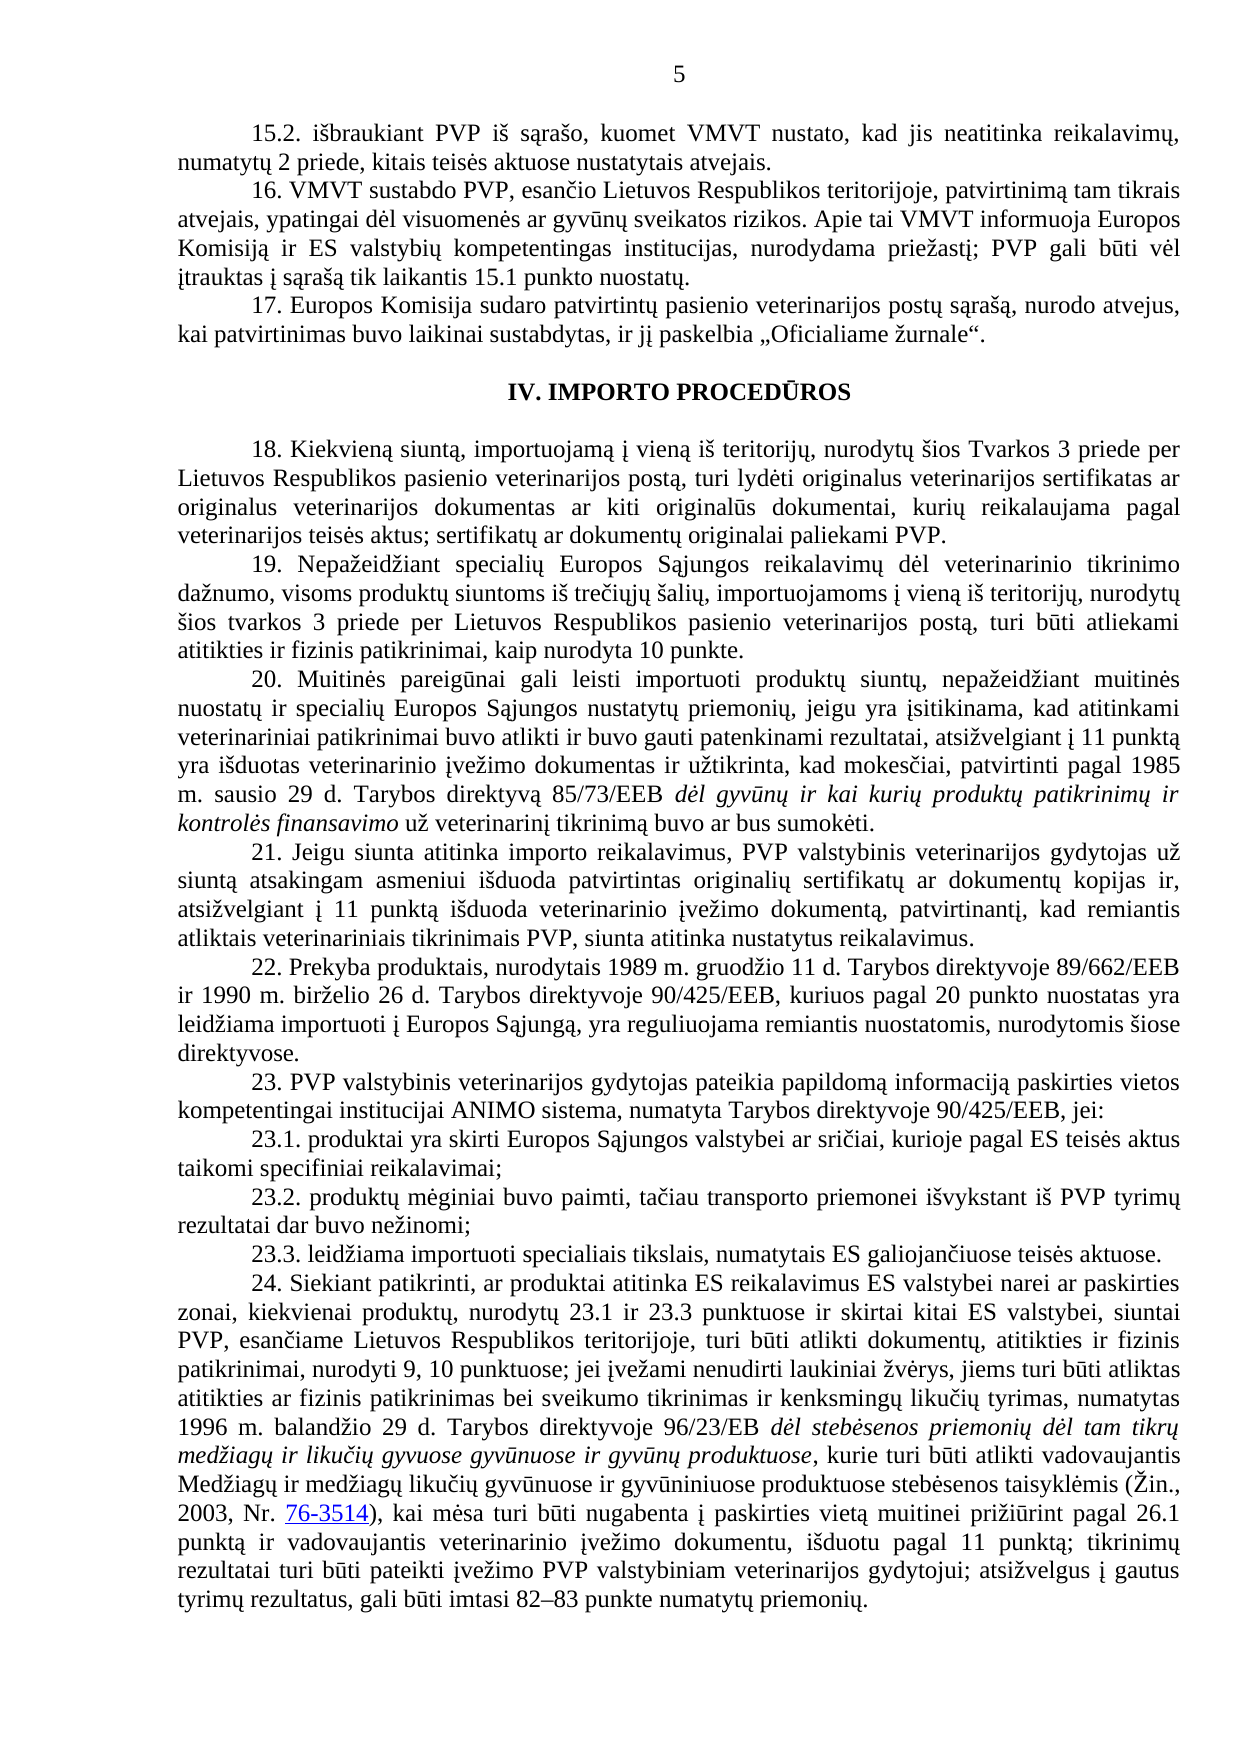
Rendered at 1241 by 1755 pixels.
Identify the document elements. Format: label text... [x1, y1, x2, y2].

text 21. Jeigu siunta atitinka importo reikalavimus, PVP valstybinis veterinarijos gydytojas už siuntą atsakingam asmeniui išduoda patvirtintas originalių sertifikatų ar dokumentų kopijas ir, atsižvelgiant į 11 punktą išduoda veterinarinio įvežimo dokumentą, patvirtinantį, kad remiantis atliktais veterinariniais tikrinimais PVP, siunta atitinka nustatytus reikalavimus. [177, 837, 1181, 952]
text 23.2. produktų mėginiai buvo paimti, tačiau transporto priemonei išvykstant iš PVP tyrimų rezultatai dar buvo nežinomi; [177, 1182, 1181, 1239]
text 18. Kiekvieną siuntą, importuojamą į vieną iš teritorijų, nurodytų šios Tvarkos 3 priede per Lietuvos Respublikos pasienio veterinarijos postą, turi lydėti originalus veterinarijos sertifikatas ar originalus veterinarijos dokumentas ar kiti originalūs dokumentai, kurių reikalaujama pagal veterinarijos teisės aktus; sertifikatų ar dokumentų originalai paliekami PVP. [177, 434, 1181, 549]
text 24. Siekiant patikrinti, ar produktai atitinka ES reikalavimus ES valstybei narei ar paskirties zonai, kiekvienai produktų, nurodytų 23.1 ir 23.3 punktuose ir skirtai kitai ES valstybei, siuntai PVP, esančiame Lietuvos Respublikos teritorijoje, turi būti atlikti dokumentų, atitikties ir fizinis patikrinimai, nurodyti 9, 10 punktuose; jei įvežami nenudirti laukiniai žvėrys, jiems turi būti atliktas atitikties ar fizinis patikrinimas bei sveikumo tikrinimas ir kenksmingų likučių tyrimas, numatytas 1996 m. balandžio 29 d. Tarybos direktyvoje 96/23/EB dėl stebėsenos priemonių dėl tam tikrų medžiagų ir likučių gyvuose gyvūnuose ir gyvūnų produktuose, kurie turi būti atlikti vadovaujantis Medžiagų ir medžiagų likučių gyvūnuose ir gyvūniniuose produktuose stebėsenos taisyklėmis (Žin., 2003, Nr. 76-3514), kai mėsa turi būti nugabenta į paskirties vietą muitinei prižiūrint pagal 26.1 punktą ir vadovaujantis veterinarinio įvežimo dokumentu, išduotu pagal 11 punktą; tikrinimų rezultatai turi būti pateikti įvežimo PVP valstybiniam veterinarijos gydytojui; atsižvelgus į gautus tyrimų rezultatus, gali būti imtasi 82–83 punkte numatytų priemonių. [177, 1268, 1181, 1613]
text 23. PVP valstybinis veterinarijos gydytojas pateikia papildomą informaciją paskirties vietos kompetentingai institucijai ANIMO sistema, numatyta Tarybos direktyvoje 90/425/EEB, jei: [177, 1067, 1181, 1124]
text 19. Nepažeidžiant specialių Europos Sąjungos reikalavimų dėl veterinarinio tikrinimo dažnumo, visoms produktų siuntoms iš trečiųjų šalių, importuojamoms į vieną iš teritorijų, nurodytų šios tvarkos 3 priede per Lietuvos Respublikos pasienio veterinarijos postą, turi būti atliekami atitikties ir fizinis patikrinimai, kaip nurodyta 10 punkte. [177, 549, 1181, 664]
text 15.2. išbraukiant PVP iš sąrašo, kuomet VMVT nustato, kad jis neatitinka reikalavimų, numatytų 2 priede, kitais teisės aktuose nustatytais atvejais. [177, 118, 1181, 176]
text 22. Prekyba produktais, nurodytais 1989 m. gruodžio 11 d. Tarybos direktyvoje 89/662/EEB ir 1990 m. birželio 26 d. Tarybos direktyvoje 90/425/EEB, kuriuos pagal 20 punkto nuostatas yra leidžiama importuoti į Europos Sąjungą, yra reguliuojama remiantis nuostatomis, nurodytomis šiose direktyvose. [177, 952, 1181, 1067]
text 17. Europos Komisija sudaro patvirtintų pasienio veterinarijos postų sąrašą, nurodo atvejus, kai patvirtinimas buvo laikinai sustabdytas, ir jį paskelbia „Oficialiame žurnale“. [177, 291, 1181, 348]
text 23.1. produktai yra skirti Europos Sąjungos valstybei ar sričiai, kurioje pagal ES teisės aktus taikomi specifiniai reikalavimai; [177, 1124, 1181, 1182]
text IV. IMPORTO PROCEDŪROS [177, 377, 1181, 406]
text 20. Muitinės pareigūnai gali leisti importuoti produktų siuntų, nepažeidžiant muitinės nuostatų ir specialių Europos Sąjungos nustatytų priemonių, jeigu yra įsitikinama, kad atitinkami veterinariniai patikrinimai buvo atlikti ir buvo gauti patenkinami rezultatai, atsižvelgiant į 11 punktą yra išduotas veterinarinio įvežimo dokumentas ir užtikrinta, kad mokesčiai, patvirtinti pagal 1985 m. sausio 29 d. Tarybos direktyvą 85/73/EEB dėl gyvūnų ir kai kurių produktų patikrinimų ir kontrolės finansavimo už veterinarinį tikrinimą buvo ar bus sumokėti. [177, 664, 1181, 837]
text 16. VMVT sustabdo PVP, esančio Lietuvos Respublikos teritorijoje, patvirtinimą tam tikrais atvejais, ypatingai dėl visuomenės ar gyvūnų sveikatos rizikos. Apie tai VMVT informuoja Europos Komisiją ir ES valstybių kompetentingas institucijas, nurodydama priežastį; PVP gali būti vėl įtrauktas į sąrašą tik laikantis 15.1 punkto nuostatų. [177, 176, 1181, 291]
text 23.3. leidžiama importuoti specialiais tikslais, numatytais ES galiojančiuose teisės aktuose. [177, 1239, 1181, 1268]
